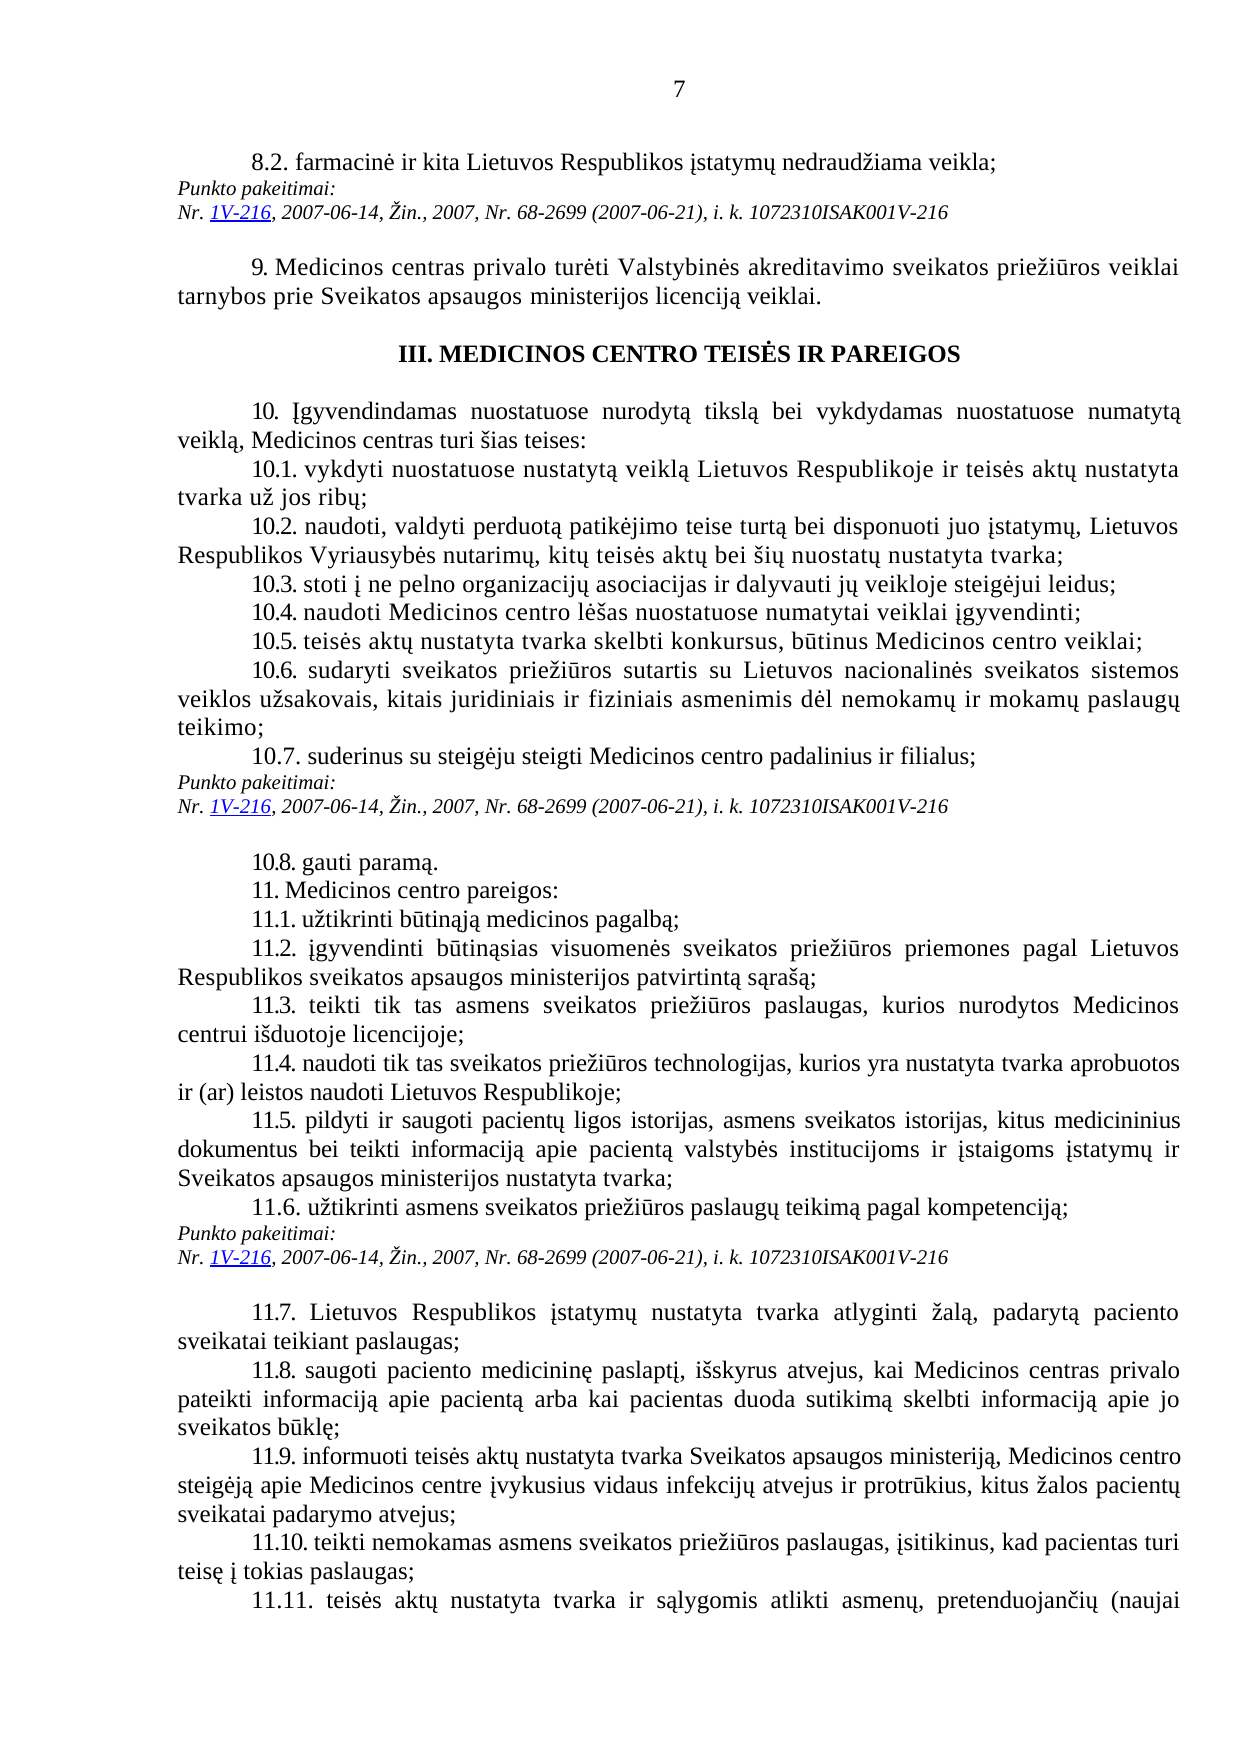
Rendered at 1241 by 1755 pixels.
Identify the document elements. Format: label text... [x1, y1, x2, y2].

text 11.9. informuoti teisės aktų nustatyta tvarka Sveikatos apsaugos ministeriją, Medicinos centro steigėją apie Medicinos centre įvykusius vidaus infekcijų atvejus ir protrūkius, kitus žalos pacientų sveikatai padarymo atvejus; [177, 1441, 1181, 1527]
text Punkto pakeitimai: [177, 770, 1181, 794]
text Nr. 1V-216, 2007-06-14, Žin., 2007, Nr. 68-2699 (2007-06-21), i. k. 1072310ISAK001V-216 [177, 200, 1181, 224]
text III. MEDICINOS CENTRO TEISĖS IR PAREIGOS [177, 339, 1181, 367]
text 11.6. užtikrinti asmens sveikatos priežiūros paslaugų teikimą pagal kompetenciją; [177, 1192, 1181, 1221]
text 10.8. gauti paramą. [177, 847, 1181, 876]
text 10.5. teisės aktų nustatyta tvarka skelbti konkursus, būtinus Medicinos centro veiklai; [177, 626, 1181, 655]
text 9. Medicinos centras privalo turėti Valstybinės akreditavimo sveikatos priežiūros veiklai tarnybos prie Sveikatos apsaugos ministerijos licenciją veiklai. [177, 252, 1181, 310]
text 11.1. užtikrinti būtinąją medicinos pagalbą; [177, 904, 1181, 933]
text 11.8. saugoti paciento medicininę paslaptį, išskyrus atvejus, kai Medicinos centras privalo pateikti informaciją apie pacientą arba kai pacientas duoda sutikimą skelbti informaciją apie jo sveikatos būklę; [177, 1355, 1181, 1441]
text 10.6. sudaryti sveikatos priežiūros sutartis su Lietuvos nacionalinės sveikatos sistemos veiklos užsakovais, kitais juridiniais ir fiziniais asmenimis dėl nemokamų ir mokamų paslaugų teikimo; [177, 655, 1181, 741]
text Nr. 1V-216, 2007-06-14, Žin., 2007, Nr. 68-2699 (2007-06-21), i. k. 1072310ISAK001V-216 [177, 1245, 1181, 1269]
text 10.7. suderinus su steigėju steigti Medicinos centro padalinius ir filialus; [177, 741, 1181, 770]
text 10.3. stoti į ne pelno organizacijų asociacijas ir dalyvauti jų veikloje steigėjui leidus; [177, 569, 1181, 597]
text 10.2. naudoti, valdyti perduotą patikėjimo teise turtą bei disponuoti juo įstatymų, Lietuvos Respublikos Vyriausybės nutarimų, kitų teisės aktų bei šių nuostatų nustatyta tvarka; [177, 511, 1181, 569]
text 11.4. naudoti tik tas sveikatos priežiūros technologijas, kurios yra nustatyta tvarka aprobuotos ir (ar) leistos naudoti Lietuvos Respublikoje; [177, 1048, 1181, 1106]
text 10. Įgyvendindamas nuostatuose nurodytą tikslą bei vykdydamas nuostatuose numatytą veiklą, Medicinos centras turi šias teises: [177, 396, 1181, 454]
text 11.3. teikti tik tas asmens sveikatos priežiūros paslaugas, kurios nurodytos Medicinos centrui išduotoje licencijoje; [177, 991, 1181, 1048]
text Nr. 1V-216, 2007-06-14, Žin., 2007, Nr. 68-2699 (2007-06-21), i. k. 1072310ISAK001V-216 [177, 794, 1181, 818]
text 11.2. įgyvendinti būtinąsias visuomenės sveikatos priežiūros priemones pagal Lietuvos Respublikos sveikatos apsaugos ministerijos patvirtintą sąrašą; [177, 933, 1181, 991]
text 11.11. teisės aktų nustatyta tvarka ir sąlygomis atlikti asmenų, pretenduojančių (naujai [177, 1585, 1181, 1614]
text Punkto pakeitimai: [177, 176, 1181, 200]
text Punkto pakeitimai: [177, 1221, 1181, 1245]
text 10.4. naudoti Medicinos centro lėšas nuostatuose numatytai veiklai įgyvendinti; [177, 597, 1181, 626]
text 8.2. farmacinė ir kita Lietuvos Respublikos įstatymų nedraudžiama veikla; [177, 147, 1181, 176]
text 11.10. teikti nemokamas asmens sveikatos priežiūros paslaugas, įsitikinus, kad pacientas turi teisę į tokias paslaugas; [177, 1527, 1181, 1585]
text 10.1. vykdyti nuostatuose nustatytą veiklą Lietuvos Respublikoje ir teisės aktų nustatyta tvarka už jos ribų; [177, 454, 1181, 511]
text 11.7. Lietuvos Respublikos įstatymų nustatyta tvarka atlyginti žalą, padarytą paciento sveikatai teikiant paslaugas; [177, 1297, 1181, 1355]
text 11.5. pildyti ir saugoti pacientų ligos istorijas, asmens sveikatos istorijas, kitus medicininius dokumentus bei teikti informaciją apie pacientą valstybės institucijoms ir įstaigoms įstatymų ir Sveikatos apsaugos ministerijos nustatyta tvarka; [177, 1106, 1181, 1192]
text 11. Medicinos centro pareigos: [177, 876, 1181, 904]
